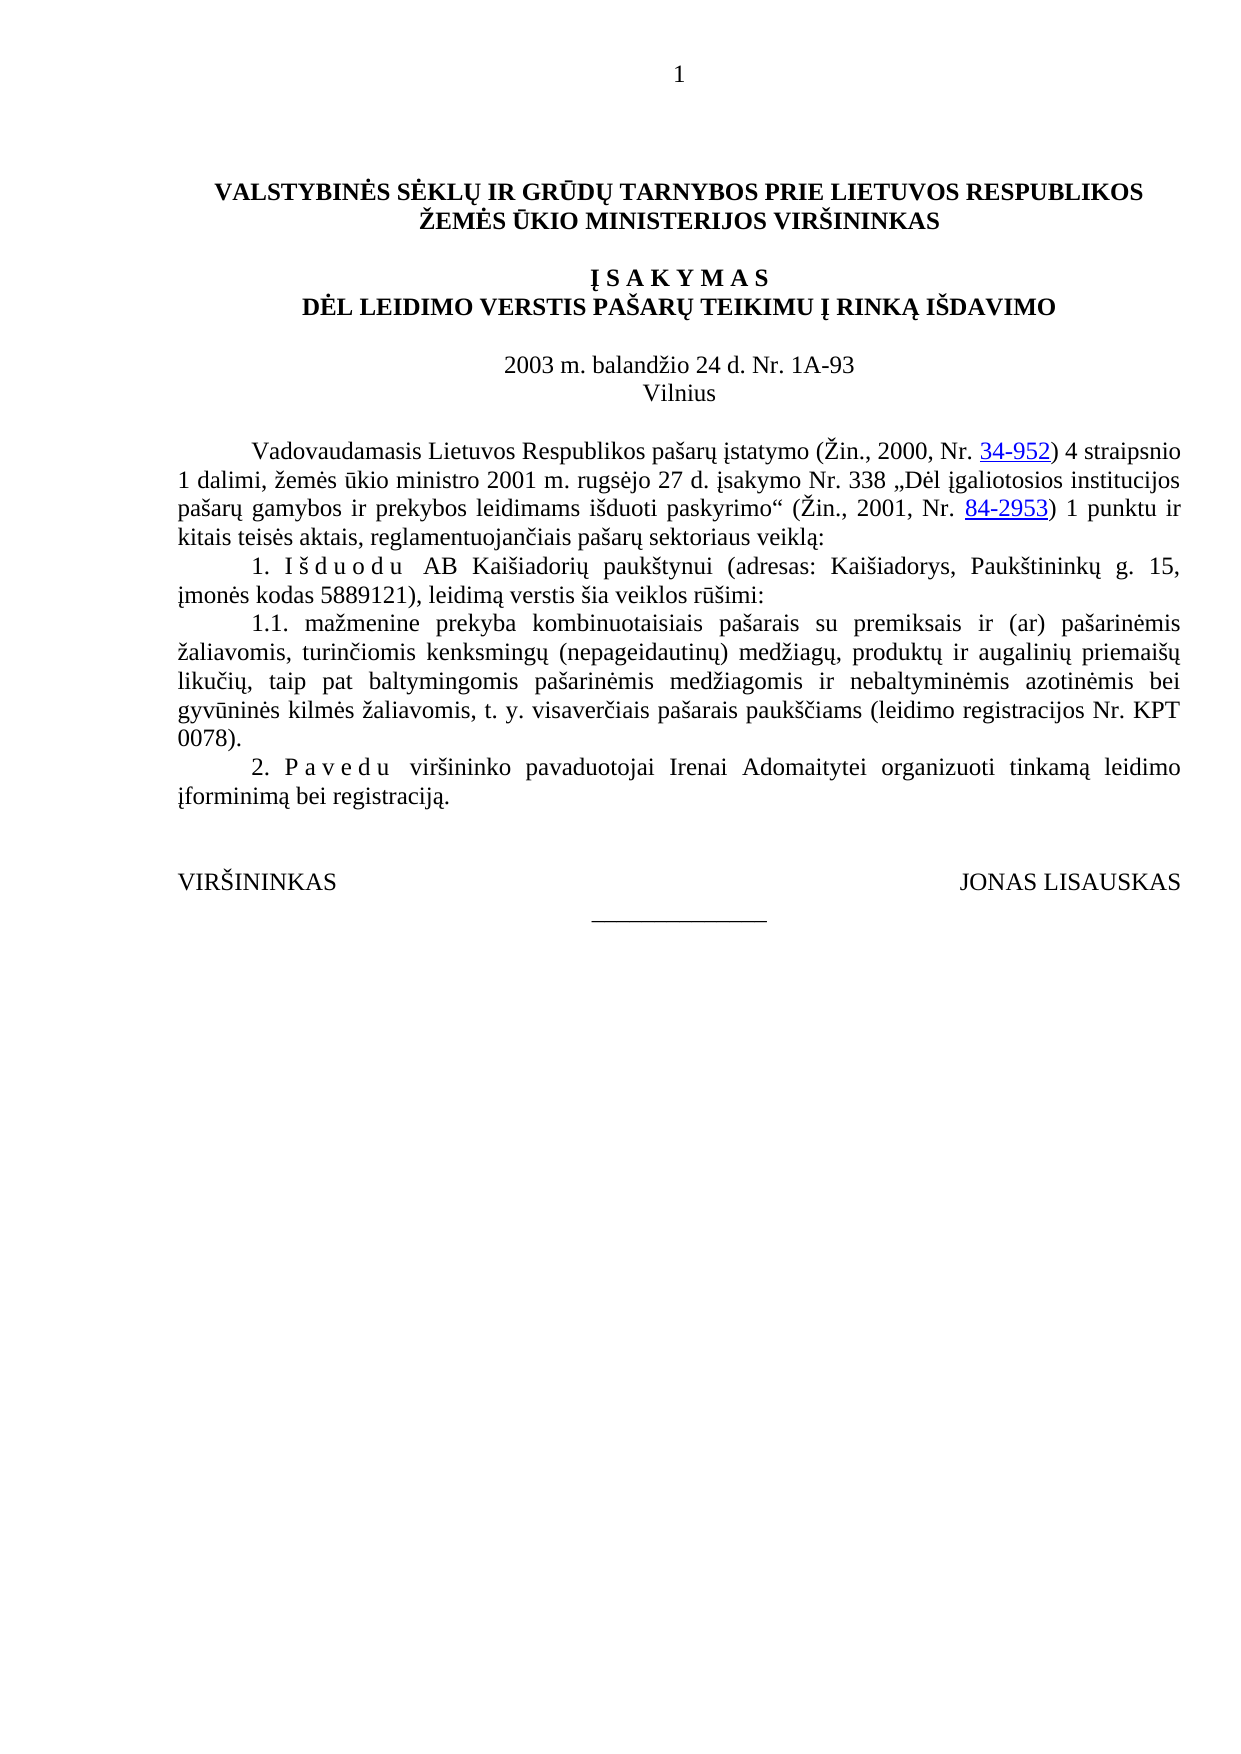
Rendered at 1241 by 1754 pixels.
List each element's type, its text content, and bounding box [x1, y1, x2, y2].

text VIRŠININKAS JONAS LISAUSKAS [177, 867, 1181, 896]
text DĖL LEIDIMO VERSTIS PAŠARŲ TEIKIMU Į RINKĄ IŠDAVIMO [177, 292, 1181, 321]
text Vadovaudamasis Lietuvos Respublikos pašarų įstatymo (Žin., 2000, Nr. 34-952) 4 straipsnio 1 dalimi, žemės ūkio ministro 2001 m. rugsėjo 27 d. įsakymo Nr. 338 „Dėl įgaliotosios institucijos pašarų gamybos ir prekybos leidimams išduoti paskyrimo“ (Žin., 2001, Nr. 84-2953) 1 punktu ir kitais teisės aktais, reglamentuojančiais pašarų sektoriaus veiklą: [177, 436, 1181, 551]
text Į S A K Y M A S [177, 263, 1181, 292]
text 2003 m. balandžio 24 d. Nr. 1A-93 [177, 350, 1181, 378]
text VALSTYBINĖS SĖKLŲ IR GRŪDŲ TARNYBOS PRIE LIETUVOS RESPUBLIKOS ŽEMĖS ŪKIO MINISTERIJOS VIRŠININKAS [177, 177, 1181, 235]
text 2. Pavedu viršininko pavaduotojai Irenai Adomaitytei organizuoti tinkamą leidimo įforminimą bei registraciją. [177, 752, 1181, 810]
text 1. Išduodu AB Kaišiadorių paukštynui (adresas: Kaišiadorys, Paukštininkų g. 15, įmonės kodas 5889121), leidimą verstis šia veiklos rūšimi: [177, 551, 1181, 608]
text Vilnius [177, 378, 1181, 407]
text ______________ [177, 896, 1181, 925]
text 1.1. mažmenine prekyba kombinuotaisiais pašarais su premiksais ir (ar) pašarinėmis žaliavomis, turinčiomis kenksmingų (nepageidautinų) medžiagų, produktų ir augalinių priemaišų likučių, taip pat baltymingomis pašarinėmis medžiagomis ir nebaltyminėmis azotinėmis bei gyvūninės kilmės žaliavomis, t. y. visaverčiais pašarais paukščiams (leidimo registracijos Nr. KPT 0078). [177, 608, 1181, 752]
